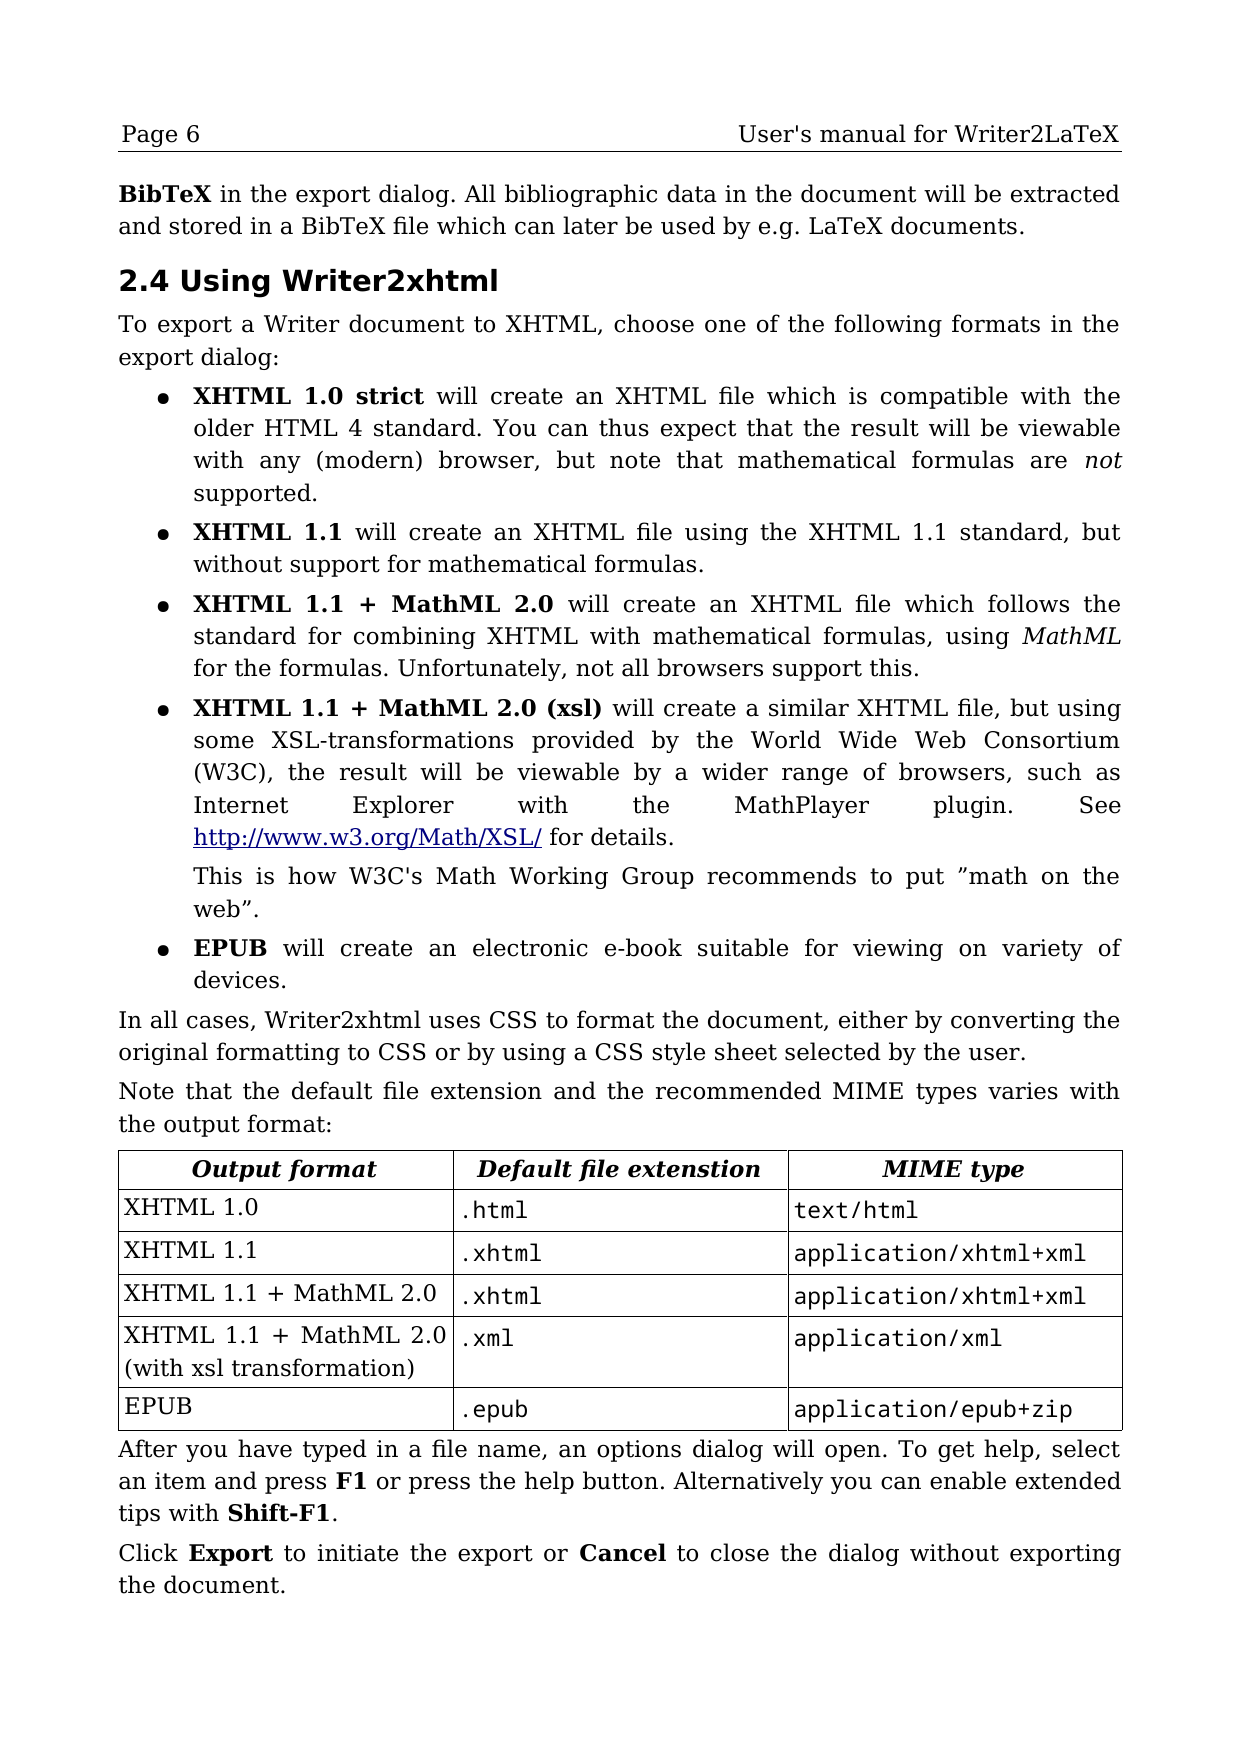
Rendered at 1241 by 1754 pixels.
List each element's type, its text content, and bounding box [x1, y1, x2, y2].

text Click Export to initiate the export or Cancel to close the dialog without exporting the document. [118, 1540, 1122, 1599]
table_cell XHTML 1.1 [119, 1232, 453, 1274]
table_cell application/xhtml+xml [789, 1275, 1122, 1316]
table_cell .xml [454, 1317, 787, 1387]
table_header MIME type [789, 1151, 1122, 1189]
table_header Output format [119, 1151, 453, 1189]
list XHTML 1.1 + MathML 2.0 (xsl) will create a similar XHTML file, but using some XSL-transformations provided by the World Wide Web Consortium (W3C), the result will be viewable by a wider range of browsers, such as Internet Explorer with the MathPlayer plugin. See http://www.w3.org/Math/XSL/ for details. [156, 695, 1122, 851]
list EPUB will create an electronic e-book suitable for viewing on variety of devices. [156, 935, 1122, 994]
table_cell XHTML 1.1 + MathML 2.0 (with xsl transformation) [119, 1317, 453, 1387]
list This is how W3C's Math Working Group recommends to put ”math on the web”. [156, 863, 1122, 923]
list XHTML 1.0 strict will create an XHTML file which is compatible with the older HTML 4 standard. You can thus expect that the result will be viewable with any (modern) browser, but note that mathematical formulas are not supported. [156, 383, 1122, 507]
table_cell .epub [454, 1388, 787, 1430]
table_cell XHTML 1.1 + MathML 2.0 [119, 1275, 453, 1316]
text After you have typed in a file name, an options dialog will open. To get help, select an item and press F1 or press the help button. Alternatively you can enable extended tips with Shift-F1. [118, 1436, 1122, 1527]
table_cell application/xml [789, 1317, 1122, 1387]
list XHTML 1.1 + MathML 2.0 will create an XHTML file which follows the standard for combining XHTML with mathematical formulas, using MathML for the formulas. Unfortunately, not all browsers support this. [156, 591, 1122, 682]
table_cell XHTML 1.0 [119, 1190, 453, 1231]
table_cell application/epub+zip [789, 1388, 1122, 1430]
subtitle Using Writer2xhtml [118, 265, 1122, 299]
text Note that the default file extension and the recommended MIME types varies with the output format: [118, 1078, 1122, 1138]
table_cell .xhtml [454, 1275, 787, 1316]
table_header Default file extenstion [454, 1151, 787, 1189]
table_cell .html [454, 1190, 787, 1231]
table_cell application/xhtml+xml [789, 1232, 1122, 1274]
list XHTML 1.1 will create an XHTML file using the XHTML 1.1 standard, but without support for mathematical formulas. [156, 519, 1122, 578]
table_cell text/html [789, 1190, 1122, 1231]
text BibTeX in the export dialog. All bibliographic data in the document will be extracted and stored in a BibTeX file which can later be used by e.g. LaTeX documents. [118, 181, 1122, 240]
text In all cases, Writer2xhtml uses CSS to format the document, either by converting the original formatting to CSS or by using a CSS style sheet selected by the user. [118, 1007, 1122, 1066]
table_cell EPUB [119, 1388, 453, 1430]
table_cell .xhtml [454, 1232, 787, 1274]
text To export a Writer document to XHTML, choose one of the following formats in the export dialog: [118, 311, 1122, 371]
